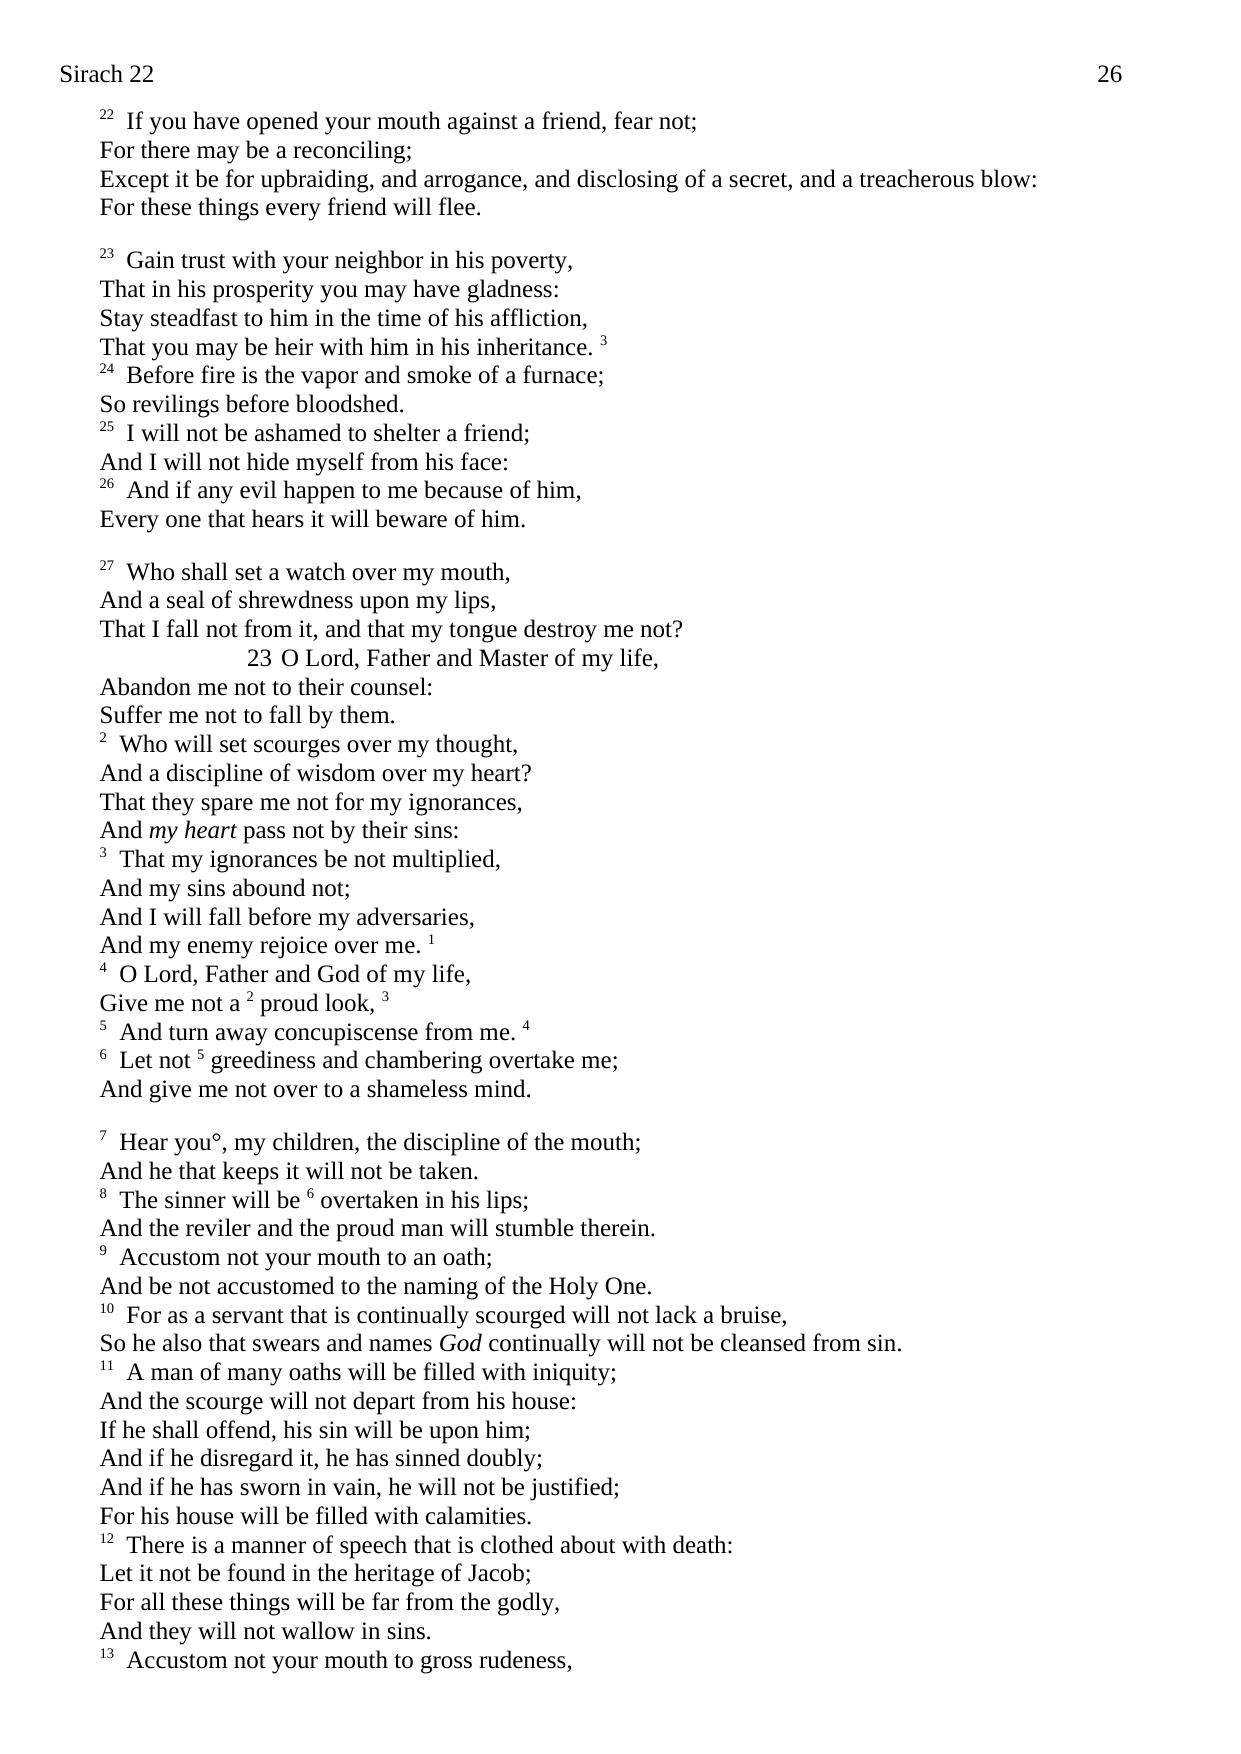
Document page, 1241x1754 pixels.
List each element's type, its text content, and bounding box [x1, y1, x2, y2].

text 22 If you have opened your mouth against a friend, fear not; [99, 106, 1122, 135]
text Give me not a 2 proud look, 3 [99, 988, 1122, 1017]
text And if he has sworn in vain, he will not be justified; [99, 1472, 1122, 1501]
text That in his prosperity you may have gladness: [99, 274, 1122, 303]
text 12 There is a manner of speech that is clothed about with death: [99, 1530, 1122, 1558]
text And the scourge will not depart from his house: [99, 1386, 1122, 1415]
text So he also that swears and names God continually will not be cleansed from sin. [99, 1328, 1122, 1357]
text And the reviler and the proud man will stumble therein. [99, 1213, 1122, 1242]
text 9 Accustom not your mouth to an oath; [99, 1242, 1122, 1271]
text 2 Who will set scourges over my thought, [99, 729, 1122, 758]
text 5 And turn away concupiscense from me. 4 [99, 1017, 1122, 1046]
text 8 The sinner will be 6 overtaken in his lips; [99, 1185, 1122, 1213]
text And give me not over to a shameless mind. [99, 1074, 1122, 1103]
text 4 O Lord, Father and God of my life, [99, 959, 1122, 988]
text 11 A man of many oaths will be filled with iniquity; [99, 1357, 1122, 1386]
text And they will not wallow in sins. [99, 1616, 1122, 1645]
text For his house will be filled with calamities. [99, 1501, 1122, 1530]
text 24 Before fire is the vapor and smoke of a furnace; [99, 360, 1122, 389]
text 3 That my ignorances be not multiplied, [99, 844, 1122, 873]
text 7 Hear you°, my children, the discipline of the mouth; [99, 1127, 1122, 1156]
text That they spare me not for my ignorances, [99, 787, 1122, 816]
text 25 I will not be ashamed to shelter a friend; [99, 418, 1122, 447]
text Except it be for upbraiding, and arrogance, and disclosing of a secret, and a treacherous blow: [99, 164, 1122, 192]
text And my heart pass not by their sins: [99, 816, 1122, 844]
text And my enemy rejoice over me. 1 [99, 931, 1122, 959]
text For there may be a reconciling; [99, 135, 1122, 164]
text 10 For as a servant that is continually scourged will not lack a bruise, [99, 1300, 1122, 1328]
text Let it not be found in the heritage of Jacob; [99, 1558, 1122, 1587]
text Suffer me not to fall by them. [99, 701, 1122, 729]
text 27 Who shall set a watch over my mouth, [99, 557, 1122, 586]
text That I fall not from it, and that my tongue destroy me not? [99, 614, 1122, 643]
text If he shall offend, his sin will be upon him; [99, 1415, 1122, 1443]
text For all these things will be far from the godly, [99, 1587, 1122, 1616]
text Abandon me not to their counsel: [99, 672, 1122, 701]
text 26 And if any evil happen to me because of him, [99, 475, 1122, 504]
text And I will fall before my adversaries, [99, 902, 1122, 931]
text And I will not hide myself from his face: [99, 447, 1122, 475]
text And be not accustomed to the naming of the Holy One. [99, 1271, 1122, 1300]
text And if he disregard it, he has sinned doubly; [99, 1443, 1122, 1472]
text Every one that hears it will beware of him. [99, 504, 1122, 533]
text So revilings before bloodshed. [99, 389, 1122, 418]
text And a seal of shrewdness upon my lips, [99, 586, 1122, 614]
text 23 Gain trust with your neighbor in his poverty, [99, 245, 1122, 274]
text 13 Accustom not your mouth to gross rudeness, [99, 1645, 1122, 1673]
text And my sins abound not; [99, 873, 1122, 902]
text Stay steadfast to him in the time of his affliction, [99, 303, 1122, 332]
text That you may be heir with him in his inheritance. 3 [99, 332, 1122, 360]
text 23O Lord, Father and Master of my life, [247, 643, 1122, 672]
text And he that keeps it will not be taken. [99, 1156, 1122, 1185]
text And a discipline of wisdom over my heart? [99, 758, 1122, 787]
text For these things every friend will flee. [99, 192, 1122, 221]
text 6 Let not 5 greediness and chambering overtake me; [99, 1046, 1122, 1074]
